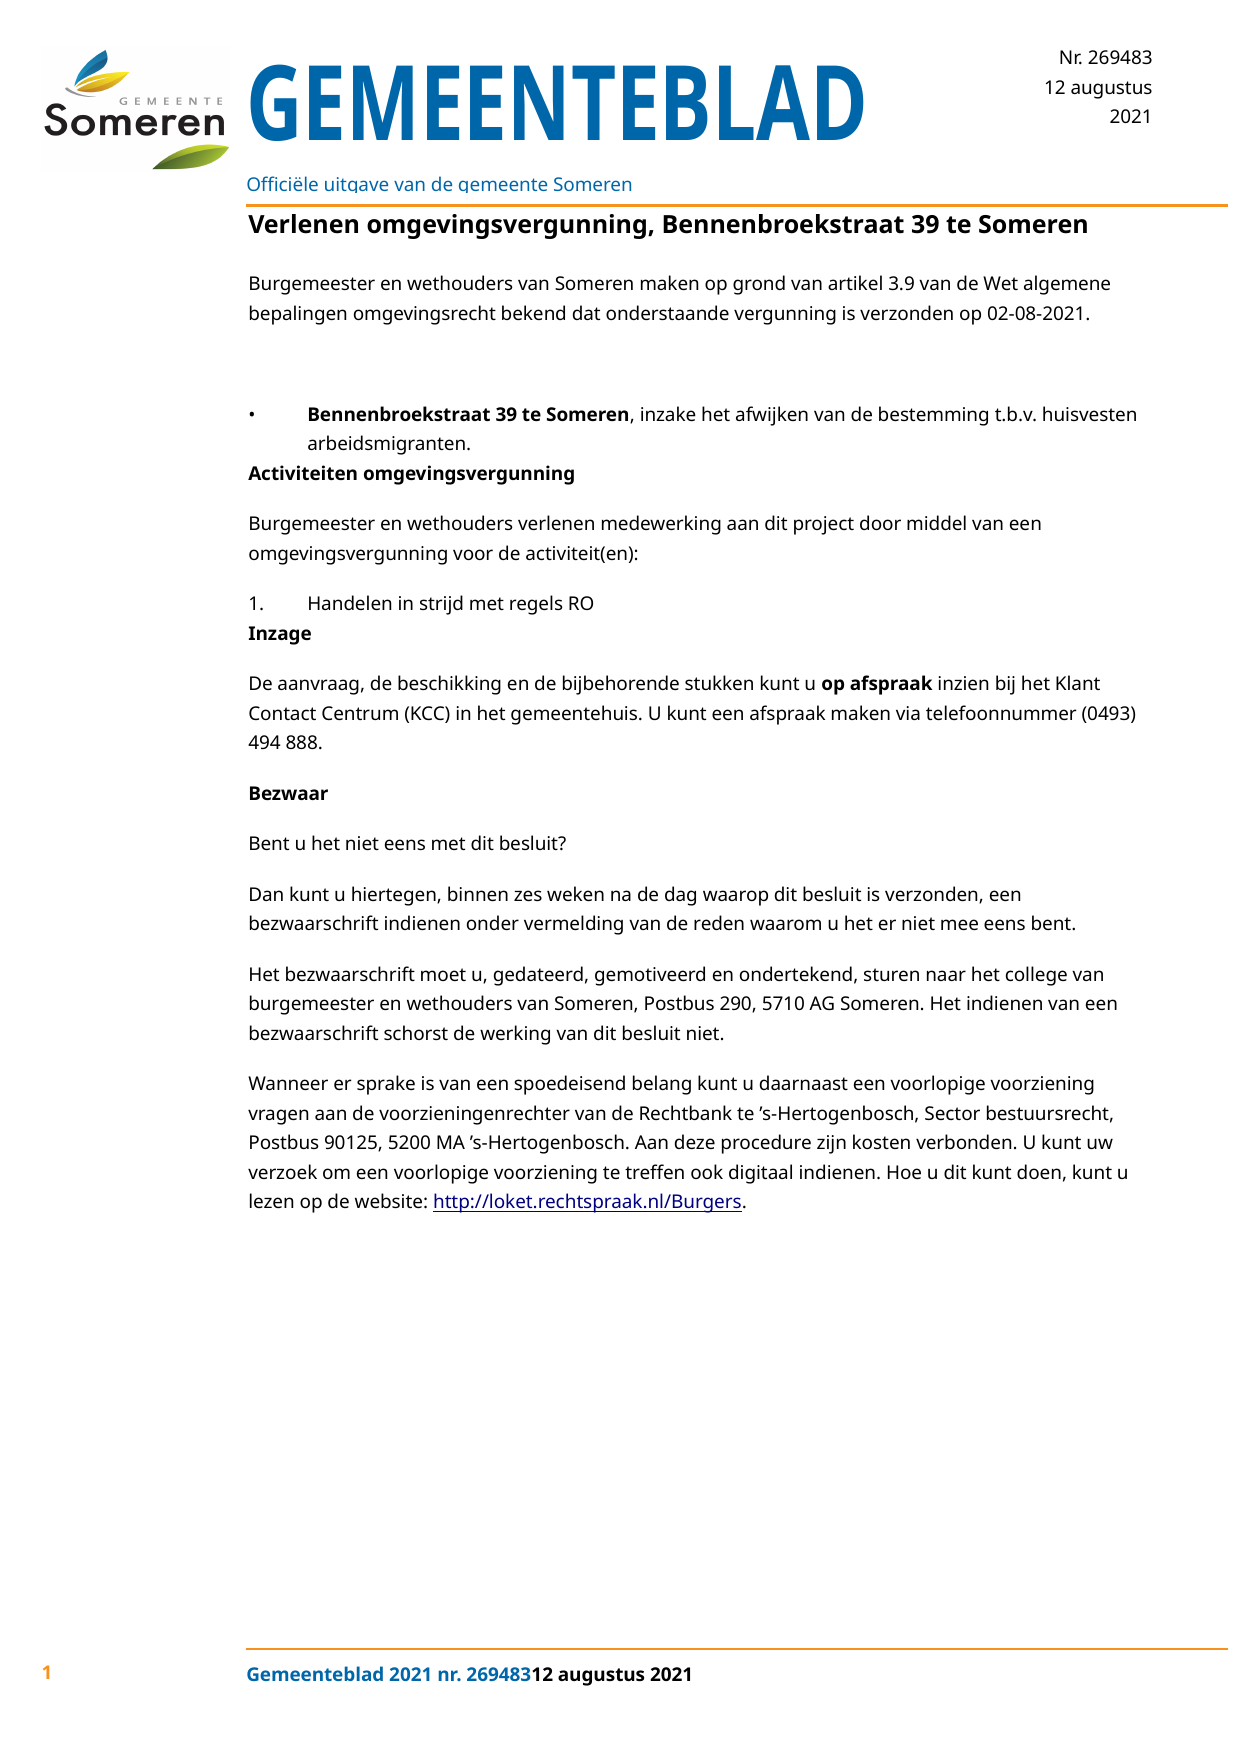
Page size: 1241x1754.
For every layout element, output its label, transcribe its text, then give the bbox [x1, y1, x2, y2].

text Wanneer er sprake is van een spoedeisend belang kunt u daarnaast een voorlopige voorziening vragen aan de voorzieningenrechter van de Rechtbank te ’s-Hertogenbosch, Sector bestuursrecht, Postbus 90125, 5200 MA ’s-Hertogenbosch. Aan deze procedure zijn kosten verbonden. U kunt uw verzoek om een voorlopige voorziening te treffen ook digitaal indienen. Hoe u dit kunt doen, kunt u lezen op de website: http://loket.rechtspraak.nl/Burgers. [248, 1070, 1152, 1214]
text Inzage [248, 620, 1152, 646]
text De aanvraag, de beschikking en de bijbehorende stukken kunt u op afspraak inzien bij het Klant Contact Centrum (KCC) in het gemeentehuis. U kunt een afspraak maken via telefoonnummer (0493) 494 888. [248, 670, 1152, 755]
text Bent u het niet eens met dit besluit? [248, 830, 1152, 856]
list Bennenbroekstraat 39 te Someren, inzake het afwijken van de bestemming t.b.v. huisvesten arbeidsmigranten. [248, 401, 1152, 456]
text Dan kunt u hiertegen, binnen zes weken na de dag waarop dit besluit is verzonden, een bezwaarschrift indienen onder vermelding van de reden waarom u het er niet mee eens bent. [248, 881, 1152, 936]
text Het bezwaarschrift moet u, gedateerd, gemotiveerd en ondertekend, sturen naar het college van burgemeester en wethouders van Someren, Postbus 290, 5710 AG Someren. Het indienen van een bezwaarschrift schorst de werking van dit besluit niet. [248, 961, 1152, 1046]
picture [41, 47, 231, 172]
text Burgemeester en wethouders van Someren maken op grond van artikel 3.9 van de Wet algemene bepalingen omgevingsrecht bekend dat onderstaande vergunning is verzonden op 02-08-2021. [248, 270, 1152, 326]
list Handelen in strijd met regels RO [248, 590, 1152, 616]
text Verlenen omgevingsvergunning, Bennenbroekstraat 39 te Someren [248, 207, 1152, 241]
text Bezwaar [248, 780, 1152, 806]
text Burgemeester en wethouders verlenen medewerking aan dit project door middel van een omgevingsvergunning voor de activiteit(en): [248, 510, 1152, 566]
text Activiteiten omgevingsvergunning [248, 460, 1152, 486]
